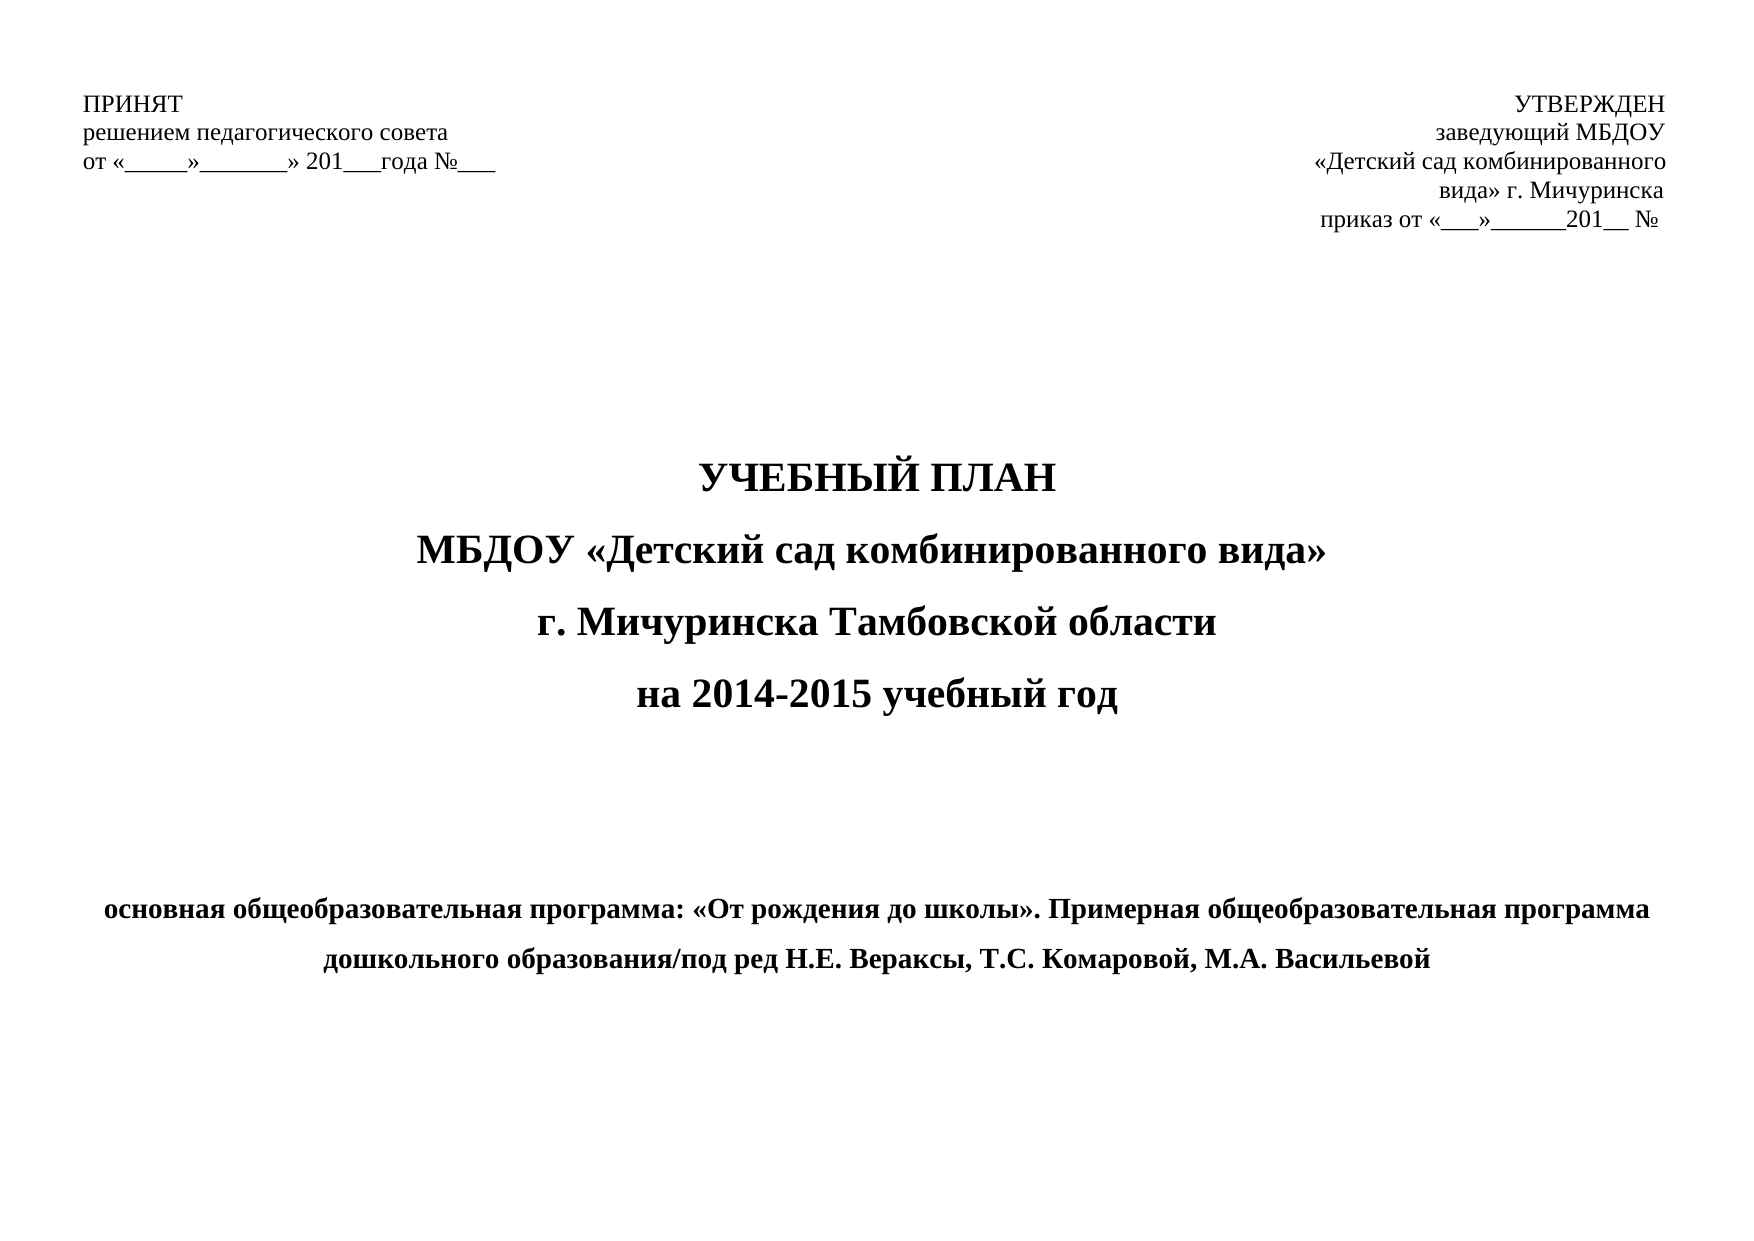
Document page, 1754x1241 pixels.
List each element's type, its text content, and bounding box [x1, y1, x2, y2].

text от «_____»_______» 201___года №___ «Детский сад комбинированного [83, 146, 1671, 175]
text ПРИНЯТ УТВЕРЖДЕН [83, 89, 1671, 117]
text вида» г. Мичуринска [83, 175, 1671, 204]
text УЧЕБНЫЙ ПЛАН [83, 453, 1671, 501]
text основная общеобразовательная программа: «От рождения до школы». Примерная общеобразовательная программа дошкольного образования/под ред Н.Е. Вераксы, Т.С. Комаровой, М.А. Васильевой [83, 891, 1671, 975]
text на 2014-2015 учебный год [83, 668, 1671, 716]
text г. Мичуринска Тамбовской области [83, 597, 1671, 644]
text решением педагогического совета заведующий МБДОУ [83, 117, 1671, 146]
text приказ от «___»______201__ № [83, 204, 1671, 232]
text МБДОУ «Детский сад комбинированного вида» [83, 525, 1671, 573]
